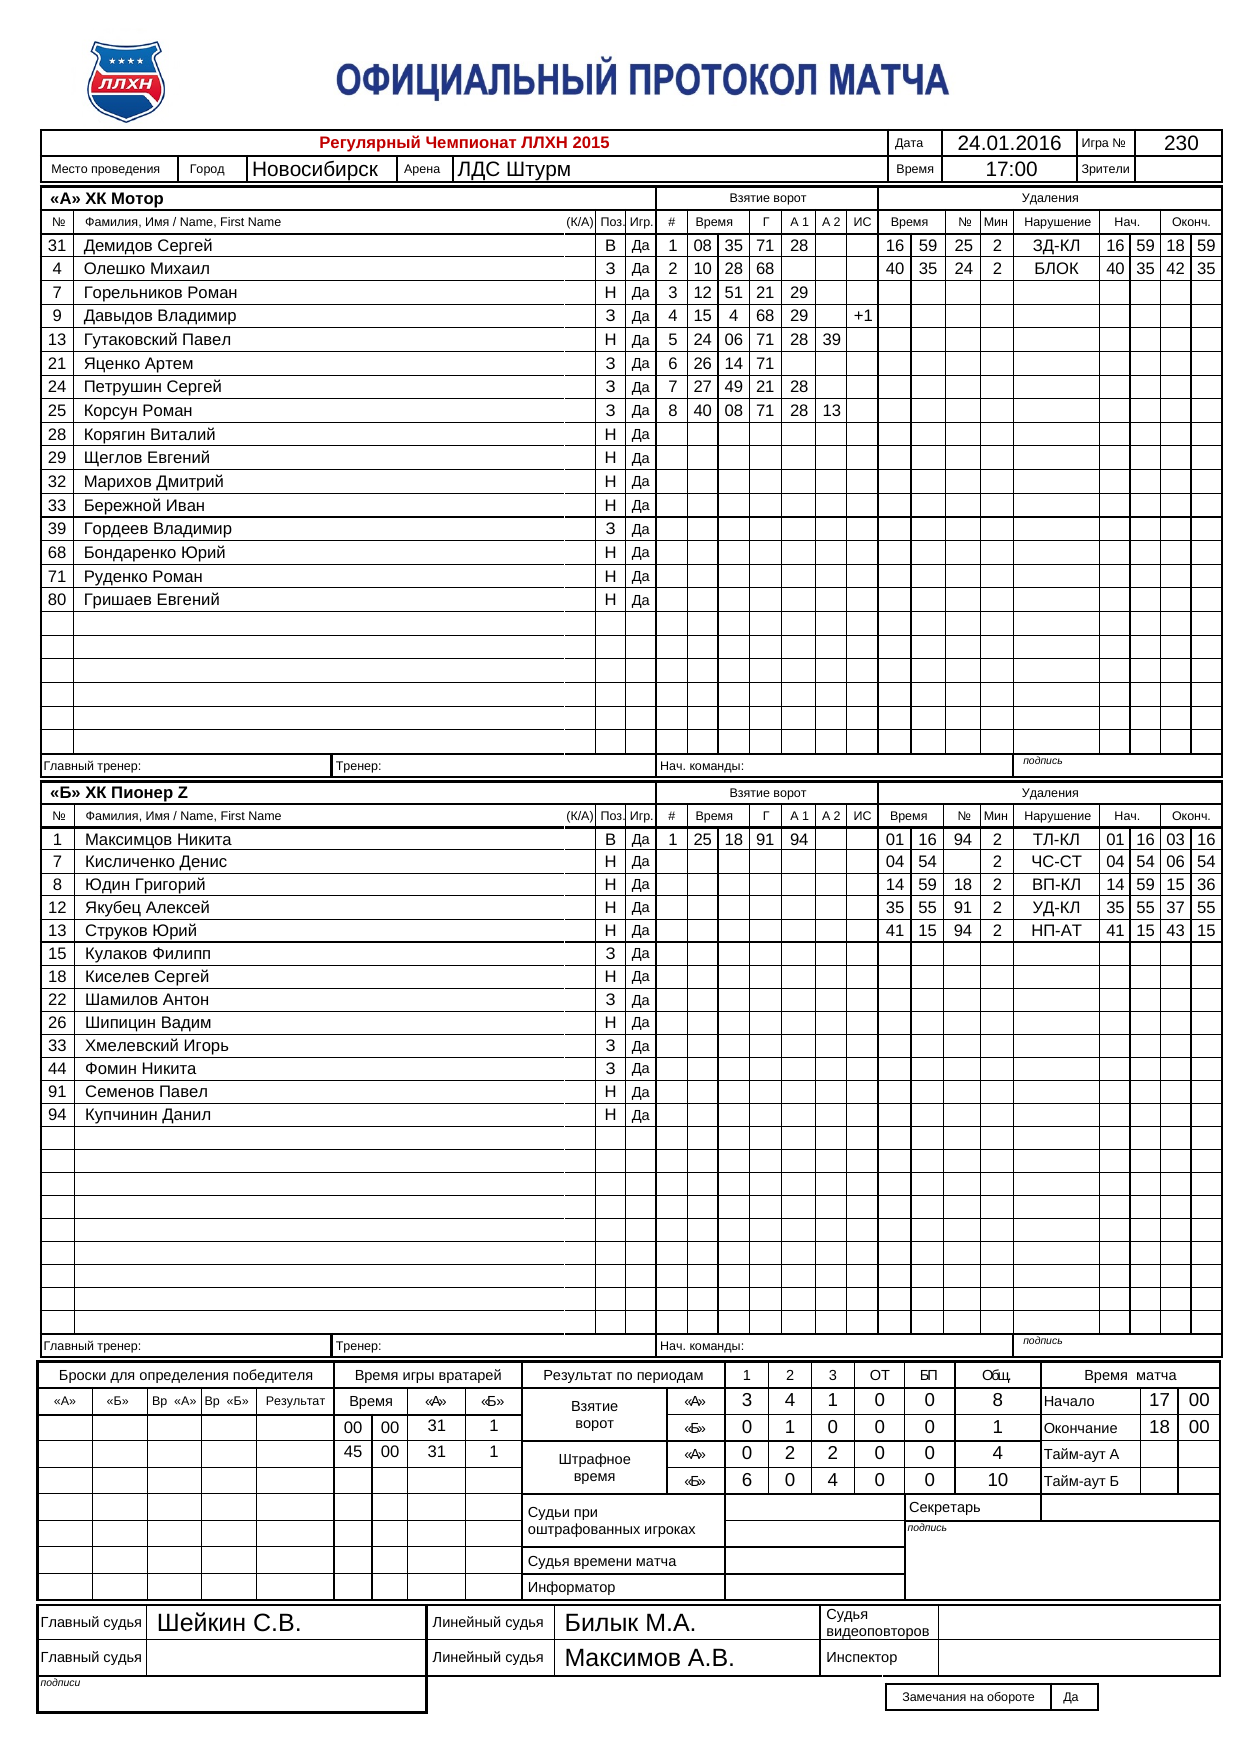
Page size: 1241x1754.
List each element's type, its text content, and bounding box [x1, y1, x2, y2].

table_cell 18 [719, 829, 749, 849]
table_cell [688, 1081, 717, 1103]
table_cell [1100, 565, 1129, 587]
table_cell Время [879, 211, 945, 233]
table_cell [257, 1441, 333, 1467]
table_cell [750, 1081, 781, 1103]
table_cell [565, 1150, 595, 1172]
table_cell [782, 446, 815, 469]
table_cell [782, 1265, 815, 1287]
table_cell Демидов Сергей [74, 235, 564, 256]
table_cell 03 [1161, 829, 1190, 849]
table_cell [148, 1416, 201, 1440]
table_cell [1161, 565, 1190, 587]
table_cell [596, 1265, 625, 1287]
table_cell 12 [42, 896, 74, 918]
table_cell 68 [750, 305, 781, 327]
table_cell [912, 399, 945, 422]
table_cell [626, 1265, 655, 1287]
table_cell [719, 494, 749, 516]
table_cell [75, 1173, 564, 1195]
table_cell [1192, 683, 1221, 706]
table_cell [1131, 281, 1160, 303]
table_cell подпись [906, 1522, 1219, 1599]
table_cell [1131, 328, 1160, 351]
table_cell 94 [782, 829, 815, 849]
table_cell Время [688, 211, 749, 233]
table_cell ЛДС Штурм [454, 157, 887, 181]
table_cell [750, 850, 781, 872]
table_cell [847, 612, 877, 634]
table_cell [1131, 1219, 1160, 1241]
table_cell Взятие ворот [523, 1389, 666, 1440]
table_cell 0 [905, 1389, 954, 1413]
table_cell 4 [719, 305, 749, 327]
table_cell [782, 1242, 815, 1264]
table_cell [657, 943, 687, 964]
table_cell [782, 874, 815, 895]
table_header Общ. [956, 1363, 1040, 1387]
table_cell 0 [905, 1442, 954, 1467]
table_cell [981, 494, 1013, 516]
table_cell [816, 470, 846, 493]
table_cell [688, 659, 717, 682]
table_cell [1161, 518, 1190, 540]
table_cell [565, 1196, 595, 1218]
table_cell 8 [42, 874, 74, 895]
table_cell [688, 470, 717, 493]
table_cell [1192, 470, 1221, 493]
table_cell [626, 1173, 655, 1195]
table_header Время матча [1042, 1363, 1219, 1387]
table_cell [981, 1265, 1013, 1287]
table_cell [688, 730, 717, 753]
table_cell 28 [782, 235, 815, 256]
table_cell 35 [719, 235, 749, 256]
table_cell [1100, 541, 1129, 564]
table_header ОТ [855, 1363, 904, 1387]
table_cell 7 [42, 850, 74, 872]
table_cell [657, 850, 687, 872]
table_cell [879, 446, 910, 469]
table_cell [1161, 1012, 1190, 1033]
table_cell [879, 494, 910, 516]
table_cell Оконч. [1161, 211, 1221, 233]
table_cell [1131, 683, 1160, 706]
table_cell [981, 588, 1013, 611]
table_cell [466, 1547, 521, 1573]
table_cell [912, 1035, 943, 1057]
table_cell 2 [769, 1442, 811, 1467]
table_cell Н [596, 470, 625, 493]
table_cell [688, 920, 717, 941]
table_cell [719, 518, 749, 540]
table_cell [565, 1012, 595, 1033]
table_cell № [42, 211, 73, 233]
table_cell [688, 1288, 717, 1310]
table_cell [1100, 328, 1129, 351]
table_cell 12 [688, 281, 717, 303]
table_cell ИС [847, 805, 877, 826]
table_cell [1131, 1127, 1160, 1149]
table_cell [750, 494, 781, 516]
table_cell 54 [1192, 850, 1221, 872]
table_cell [1192, 399, 1221, 422]
table_cell 68 [42, 541, 73, 564]
table_cell [750, 1311, 781, 1333]
table_cell Киселев Сергей [75, 966, 564, 987]
table_cell [1192, 352, 1221, 374]
table_cell [1131, 730, 1160, 753]
table_cell [1161, 328, 1190, 351]
table_cell [93, 1547, 147, 1573]
table_cell Гутаковский Павел [74, 328, 564, 351]
table_cell Давыдов Владимир [74, 305, 564, 327]
table_cell [1131, 1265, 1160, 1287]
table_cell 26 [688, 352, 717, 374]
table_cell [335, 1494, 371, 1520]
table_cell [1100, 989, 1129, 1011]
table_cell 28 [782, 399, 815, 422]
picture [5, 28, 1179, 129]
table_cell [847, 352, 877, 374]
table_cell Да [626, 423, 655, 445]
table_cell 15 [688, 305, 717, 327]
table_cell Секретарь [906, 1495, 1040, 1520]
table_cell 06 [1161, 850, 1190, 872]
table_cell [847, 1104, 877, 1126]
table_cell [1131, 1173, 1160, 1195]
table_cell 40 [1100, 257, 1129, 280]
table_cell [1100, 1150, 1129, 1172]
table_cell [912, 612, 945, 634]
table_cell [565, 966, 595, 987]
table_cell 15 [1131, 920, 1160, 941]
table_cell 24 [42, 376, 73, 398]
table_cell 59 [1192, 235, 1221, 256]
table_cell [1131, 352, 1160, 374]
table_cell [1131, 1035, 1160, 1057]
table_cell [565, 612, 595, 634]
table_cell [719, 565, 749, 587]
table_cell В [596, 829, 625, 849]
table_cell [782, 612, 815, 634]
table_cell [565, 541, 595, 564]
table_cell [1014, 943, 1099, 964]
table_cell [42, 1127, 74, 1149]
table_cell [1161, 281, 1190, 303]
table_cell [1014, 612, 1099, 634]
table_cell 15 [912, 920, 943, 941]
table_cell [1014, 1150, 1099, 1172]
table_cell 2 [981, 235, 1013, 256]
table_cell [946, 659, 980, 682]
table_header 230 [1136, 131, 1221, 155]
table_cell [42, 730, 73, 753]
table_cell 16 [1131, 829, 1160, 849]
table_cell [42, 1150, 74, 1172]
table_cell Да [626, 494, 655, 516]
table_cell [1161, 1081, 1190, 1103]
table_cell «Б » [466, 1389, 521, 1413]
table_cell Главный тренер: [42, 1335, 330, 1356]
table_cell [1161, 588, 1190, 611]
table_cell [944, 966, 980, 987]
table_cell [879, 707, 910, 729]
table_cell [1131, 1012, 1160, 1033]
table_cell 71 [42, 565, 73, 587]
table_cell [1100, 659, 1129, 682]
table_cell [466, 1494, 521, 1520]
table_cell [596, 683, 625, 706]
table_cell [42, 1265, 74, 1287]
table_cell [93, 1521, 147, 1546]
table_cell [148, 1468, 201, 1493]
table_cell [981, 683, 1013, 706]
table_cell [1192, 446, 1221, 469]
table_cell [879, 376, 910, 398]
table_cell [816, 565, 846, 587]
table_cell [847, 1288, 877, 1310]
table_cell 59 [912, 235, 945, 256]
table_cell Якубец Алексей [75, 896, 564, 918]
table_cell «Б» [668, 1468, 724, 1493]
table_cell [1192, 1012, 1221, 1033]
table_cell [565, 470, 595, 493]
table_cell [626, 612, 655, 634]
table_cell [719, 1311, 749, 1333]
table_cell [657, 423, 687, 445]
table_cell [816, 1150, 846, 1172]
table_cell Арена [398, 157, 452, 181]
table_cell [719, 683, 749, 706]
table_cell [1100, 1219, 1129, 1241]
table_cell Олешко Михаил [74, 257, 564, 280]
table_cell [688, 518, 717, 540]
table_cell [816, 1265, 846, 1287]
table_cell [879, 470, 910, 493]
table_cell 49 [719, 376, 749, 398]
table_cell [202, 1574, 256, 1599]
table_cell [944, 989, 980, 1011]
table_cell [782, 1173, 815, 1195]
table_cell [816, 1196, 846, 1218]
table_header БП [905, 1363, 954, 1387]
table_cell Нач. команды: [657, 755, 1012, 776]
table_cell [75, 1242, 564, 1264]
table_cell [565, 943, 595, 964]
table_cell 24 [688, 328, 717, 351]
table_cell [1161, 707, 1190, 729]
table_cell [1100, 518, 1129, 540]
table_cell [847, 588, 877, 611]
table_cell Да [626, 305, 655, 327]
table_cell [626, 730, 655, 753]
table_cell Тайм-аут А [1042, 1441, 1140, 1467]
table_cell [202, 1441, 256, 1467]
table_cell [1131, 376, 1160, 398]
table_cell [719, 874, 749, 895]
table_cell [1100, 1265, 1129, 1287]
table_cell [1161, 1104, 1190, 1126]
table_header Взятие ворот [657, 188, 877, 209]
table_cell [879, 541, 910, 564]
table_cell (К/А) [565, 211, 595, 233]
table_cell [1014, 989, 1099, 1011]
table_cell 59 [1131, 874, 1160, 895]
table_cell 10 [956, 1468, 1040, 1493]
table_cell Да [626, 281, 655, 303]
table_cell [750, 1058, 781, 1079]
table_cell [847, 235, 877, 256]
table_cell [1131, 1058, 1160, 1079]
table_cell [1014, 1242, 1099, 1264]
table_cell [981, 1058, 1013, 1079]
table_cell [981, 1242, 1013, 1264]
table_cell [847, 423, 877, 445]
table_cell [1161, 494, 1190, 516]
table_cell Н [596, 920, 625, 941]
table_cell [626, 659, 655, 682]
table_cell 9 [42, 305, 73, 327]
table_cell 10 [688, 257, 717, 280]
table_cell [750, 989, 781, 1011]
table_cell Да [626, 1012, 655, 1033]
table_cell Да [626, 850, 655, 872]
table_cell [1141, 1441, 1177, 1467]
table_cell [1192, 943, 1221, 964]
table_cell [912, 1242, 943, 1264]
table_cell [565, 352, 595, 374]
table_cell 8 [657, 399, 687, 422]
table_cell [946, 399, 980, 422]
table_cell 1 [812, 1389, 854, 1413]
table_cell 91 [42, 1081, 74, 1103]
table_cell [1131, 446, 1160, 469]
table_cell [1100, 1173, 1129, 1195]
table_cell ТЛ-КЛ [1014, 829, 1099, 849]
table_cell [944, 1058, 980, 1079]
table_cell Юдин Григорий [75, 874, 564, 895]
table_cell [944, 1012, 980, 1033]
table_cell [879, 659, 910, 682]
table_cell Бережной Иван [74, 494, 564, 516]
table_cell [879, 1311, 910, 1333]
table_cell [981, 446, 1013, 469]
table_cell [74, 659, 564, 682]
table_cell [912, 1311, 943, 1333]
table_header Регулярный Чемпионат ЛЛХН 2015 [42, 131, 887, 155]
table_cell [847, 470, 877, 493]
table_cell [981, 989, 1013, 1011]
table_cell [1161, 1242, 1190, 1264]
table_cell (К/А) [565, 805, 595, 826]
table_cell [912, 423, 945, 445]
table_cell [1161, 399, 1190, 422]
table_cell [565, 328, 595, 351]
table_cell [750, 1150, 781, 1172]
table_cell [148, 1547, 201, 1573]
table_cell [657, 874, 687, 895]
table_cell [816, 943, 846, 964]
table_cell Марихов Дмитрий [74, 470, 564, 493]
table_cell [1100, 636, 1129, 658]
table_cell 18 [1161, 235, 1190, 256]
table_cell [879, 305, 910, 327]
table_cell [750, 730, 781, 753]
table_cell Тайм-аут Б [1042, 1468, 1140, 1493]
table_cell [596, 636, 625, 658]
table_cell [1192, 1265, 1221, 1287]
table_cell [688, 1058, 717, 1079]
table_cell [719, 730, 749, 753]
table_cell [688, 612, 717, 634]
table_cell Билык М.А. [555, 1606, 819, 1639]
table_cell [719, 1219, 749, 1241]
table_cell [1131, 636, 1160, 658]
table_cell 1 [769, 1415, 811, 1440]
table_cell [657, 920, 687, 941]
table_cell [816, 541, 846, 564]
table_cell 7 [42, 281, 73, 303]
table_cell [1192, 1173, 1221, 1195]
table_cell [912, 1012, 943, 1033]
table_cell [750, 518, 781, 540]
table_cell Поз. [596, 805, 625, 826]
table_cell [782, 541, 815, 564]
table_cell [1100, 730, 1129, 753]
table_cell [1192, 636, 1221, 658]
table_cell [257, 1574, 333, 1599]
table_cell [946, 730, 980, 753]
table_cell Н [596, 494, 625, 516]
table_cell Нач. [1100, 211, 1160, 233]
table_cell [1014, 1219, 1099, 1241]
table_cell [816, 612, 846, 634]
table_cell 0 [726, 1415, 768, 1440]
table_cell # [657, 805, 687, 826]
table_cell [1100, 1104, 1129, 1126]
table_cell Шипицин Вадим [75, 1012, 564, 1033]
table_cell 21 [42, 352, 73, 374]
table_cell [1161, 730, 1190, 753]
table_cell [912, 1150, 943, 1172]
table_cell [879, 1150, 910, 1172]
table_cell [93, 1494, 147, 1520]
table_cell [1100, 352, 1129, 374]
table_cell [879, 399, 910, 422]
table_cell [719, 636, 749, 658]
table_cell 45 [335, 1441, 371, 1467]
table_cell [75, 1311, 564, 1333]
table_cell 54 [912, 850, 943, 872]
table_cell [750, 636, 781, 658]
table_cell [1014, 730, 1099, 753]
table_cell 36 [1192, 874, 1221, 895]
table_cell [847, 1219, 877, 1241]
table_cell [944, 850, 980, 872]
table_cell [39, 1441, 92, 1467]
table_cell Н [596, 328, 625, 351]
table_cell 25 [42, 399, 73, 422]
table_cell [565, 1242, 595, 1264]
table_cell [565, 829, 595, 849]
table_cell [719, 470, 749, 493]
table_cell Н [596, 588, 625, 611]
table_cell 94 [42, 1104, 74, 1126]
table_cell [657, 1196, 687, 1218]
table_cell А 2 [816, 805, 846, 826]
table_cell [1100, 1196, 1129, 1218]
table_cell 0 [855, 1442, 904, 1467]
table_cell [726, 1495, 904, 1520]
table_cell [39, 1416, 92, 1440]
table_cell [1131, 588, 1160, 611]
table_cell [565, 636, 595, 658]
table_cell [657, 541, 687, 564]
table_cell [944, 1196, 980, 1218]
table_cell [408, 1574, 465, 1599]
table_cell 29 [782, 305, 815, 327]
table_cell [688, 1219, 717, 1241]
table_cell подписи [39, 1677, 425, 1711]
table_cell [946, 588, 980, 611]
table_cell [565, 376, 595, 398]
table_cell [750, 565, 781, 587]
table_cell 0 [726, 1442, 768, 1467]
table_cell [816, 1311, 846, 1333]
table_header 3 [812, 1363, 854, 1387]
table_cell [688, 541, 717, 564]
table_cell [944, 943, 980, 964]
table_cell ЗД-КЛ [1014, 235, 1099, 256]
table_cell Да [626, 399, 655, 422]
table_cell [946, 470, 980, 493]
table_cell [981, 730, 1013, 753]
table_cell [1014, 352, 1099, 374]
table_cell [1161, 305, 1190, 327]
table_cell [1100, 943, 1129, 964]
table_cell [847, 1311, 877, 1333]
table_cell [565, 659, 595, 682]
table_cell 13 [42, 328, 73, 351]
table_cell [1014, 1081, 1099, 1103]
table_cell Петрушин Сергей [74, 376, 564, 398]
table_cell 55 [1192, 896, 1221, 918]
table_cell [1161, 1035, 1190, 1057]
table_cell [596, 1127, 625, 1149]
table_cell [782, 989, 815, 1011]
table_cell [719, 612, 749, 634]
table_cell [912, 943, 943, 964]
table_cell [1192, 541, 1221, 564]
table_cell [912, 541, 945, 564]
table_cell 91 [944, 896, 980, 918]
table_cell Да [626, 1104, 655, 1126]
table_cell 25 [688, 829, 717, 849]
table_cell 68 [750, 257, 781, 280]
table_cell [657, 1058, 687, 1079]
table_cell [912, 376, 945, 398]
table_cell [1014, 446, 1099, 469]
table_header Удаления [879, 783, 1221, 803]
table_cell [565, 1127, 595, 1149]
table_cell [750, 920, 781, 941]
table_cell Корягин Виталий [74, 423, 564, 445]
table_cell 21 [750, 281, 781, 303]
table_cell [1161, 470, 1190, 493]
table_cell [1100, 423, 1129, 445]
table_cell [847, 1196, 877, 1218]
table_cell УД-КЛ [1014, 896, 1099, 918]
table_cell [373, 1494, 407, 1520]
table_cell [912, 588, 945, 611]
table_cell +1 [847, 305, 877, 327]
table_cell [466, 1468, 521, 1493]
table_cell [335, 1574, 371, 1599]
table_cell [847, 518, 877, 540]
table_cell ЧС-СТ [1014, 850, 1099, 872]
table_cell [1014, 1173, 1099, 1195]
table_cell [750, 1173, 781, 1195]
table_cell [879, 1196, 910, 1218]
table_cell «Б» [668, 1415, 724, 1440]
table_cell [1192, 1058, 1221, 1079]
table_cell [981, 328, 1013, 351]
table_cell [719, 1081, 749, 1103]
table_cell 1 [956, 1415, 1040, 1440]
table_cell 7 [657, 376, 687, 398]
table_cell [782, 1127, 815, 1149]
table_cell [847, 446, 877, 469]
table_cell Фомин Никита [75, 1058, 564, 1079]
table_cell Гордеев Владимир [74, 518, 564, 540]
table_cell [816, 1127, 846, 1149]
table_cell Время [688, 805, 749, 826]
table_cell [1192, 707, 1221, 729]
table_cell Информатор [523, 1575, 724, 1599]
table_cell Да [626, 1035, 655, 1057]
table_cell Горельников Роман [74, 281, 564, 303]
table_cell [657, 588, 687, 611]
table_cell 0 [855, 1389, 904, 1413]
table_cell [750, 1127, 781, 1149]
table_cell [847, 257, 877, 280]
table_cell [1192, 588, 1221, 611]
table_cell [1131, 518, 1160, 540]
table_cell [816, 305, 846, 327]
table_cell [1192, 1104, 1221, 1126]
table_cell [1014, 659, 1099, 682]
table_cell Штрафное время [523, 1442, 666, 1493]
table_cell 4 [812, 1468, 854, 1493]
table_cell [1192, 423, 1221, 445]
table_cell [657, 683, 687, 706]
table_cell [981, 376, 1013, 398]
table_cell [1131, 989, 1160, 1011]
table_cell [879, 588, 910, 611]
table_cell [981, 1311, 1013, 1333]
table_cell Инспектор [821, 1640, 938, 1675]
table_cell [565, 850, 595, 872]
table_cell [1100, 281, 1129, 303]
table_cell [93, 1416, 147, 1440]
table_cell [42, 1242, 74, 1264]
table_cell [981, 1127, 1013, 1149]
table_cell Семенов Павел [75, 1081, 564, 1103]
table_cell [944, 1035, 980, 1057]
table_cell [816, 850, 846, 872]
table_cell [1161, 1311, 1190, 1333]
table_cell [1014, 328, 1099, 351]
table_cell [816, 989, 846, 1011]
table_cell [981, 423, 1013, 445]
table_cell [1100, 446, 1129, 469]
table_cell [596, 707, 625, 729]
table_cell [879, 565, 910, 587]
table_cell Да [626, 874, 655, 895]
table_cell Корсун Роман [74, 399, 564, 422]
table_cell 18 [944, 874, 980, 895]
table_cell 3 [657, 281, 687, 303]
table_cell 1 [657, 829, 687, 849]
table_cell [719, 446, 749, 469]
table_cell [596, 612, 625, 634]
table_cell [719, 1288, 749, 1310]
table_cell [565, 588, 595, 611]
table_cell [816, 896, 846, 918]
table_cell Н [596, 850, 625, 872]
table_cell Н [596, 874, 625, 895]
table_cell 0 [855, 1468, 904, 1493]
table_cell Г [750, 211, 781, 233]
table_header Игра № [1078, 131, 1134, 155]
table_cell Окончание [1042, 1415, 1140, 1440]
table_cell [946, 446, 980, 469]
table_cell 33 [42, 494, 73, 516]
table_cell 2 [981, 896, 1013, 918]
table_cell 32 [42, 470, 73, 493]
table_cell [1192, 518, 1221, 540]
table_cell [981, 1150, 1013, 1172]
table_cell [1014, 636, 1099, 658]
table_cell [565, 423, 595, 445]
table_cell [944, 1081, 980, 1103]
table_cell [816, 281, 846, 303]
table_cell [626, 683, 655, 706]
table_cell [719, 659, 749, 682]
table_cell [1100, 1035, 1129, 1057]
table_cell 4 [42, 257, 73, 280]
table_cell [688, 707, 717, 729]
table_cell [847, 281, 877, 303]
table_cell [626, 1196, 655, 1218]
table_cell 37 [1161, 896, 1190, 918]
table_cell [335, 1547, 371, 1573]
table_cell 2 [981, 850, 1013, 872]
table_cell 24 [946, 257, 980, 280]
table_cell [1192, 494, 1221, 516]
table_cell 01 [1100, 829, 1129, 849]
table_cell [1014, 1311, 1099, 1333]
table_cell Н [596, 541, 625, 564]
table_cell [981, 565, 1013, 587]
table_cell [981, 518, 1013, 540]
table_cell [1136, 157, 1221, 181]
table_cell [1161, 1196, 1190, 1218]
table_cell Вр «Б» [202, 1389, 256, 1413]
table_cell [750, 470, 781, 493]
table_cell [879, 943, 910, 964]
table_cell З [596, 352, 625, 374]
table_cell Н [596, 1081, 625, 1103]
table_cell [879, 1265, 910, 1287]
table_cell [1192, 730, 1221, 753]
table_cell [688, 943, 717, 964]
table_cell [879, 328, 910, 351]
table_cell 14 [879, 874, 910, 895]
table_cell [879, 1104, 910, 1126]
table_cell ВП-КЛ [1014, 874, 1099, 895]
table_cell [42, 1311, 74, 1333]
table_cell [981, 707, 1013, 729]
table_cell [1192, 1127, 1221, 1149]
table_cell [879, 683, 910, 706]
table_cell [912, 1058, 943, 1079]
table_cell [981, 281, 1013, 303]
table_cell 59 [1131, 235, 1160, 256]
table_cell [657, 518, 687, 540]
table_cell [912, 966, 943, 987]
table_cell [879, 1288, 910, 1310]
table_cell Г [750, 805, 781, 826]
table_cell ИС [847, 211, 877, 233]
table_cell [657, 1127, 687, 1149]
table_cell Да [626, 541, 655, 564]
table_cell [750, 966, 781, 987]
table_cell [750, 1035, 781, 1057]
table_cell [912, 305, 945, 327]
table_cell Вр «А» [148, 1389, 201, 1413]
table_cell [782, 683, 815, 706]
table_cell [847, 920, 877, 941]
table_cell 16 [879, 235, 910, 256]
table_cell [816, 1219, 846, 1241]
table_cell [847, 565, 877, 587]
table_cell Шейкин С.В. [147, 1606, 425, 1639]
table_cell [816, 588, 846, 611]
table_cell [782, 636, 815, 658]
table_cell Судьи при оштрафованных игроках [523, 1495, 724, 1546]
table_cell [719, 707, 749, 729]
table_cell [1131, 399, 1160, 422]
table_cell Игр. [626, 211, 655, 233]
table_cell 22 [42, 989, 74, 1011]
table_cell [74, 683, 564, 706]
table_cell 13 [42, 920, 74, 941]
table_cell 1 [466, 1416, 521, 1440]
table_cell [847, 1058, 877, 1079]
table_cell [847, 1173, 877, 1195]
table_cell 2 [812, 1442, 854, 1467]
table_cell [816, 1173, 846, 1195]
table_cell [565, 1288, 595, 1310]
table_cell [750, 707, 781, 729]
table_cell «А» [39, 1389, 92, 1413]
table_cell [939, 1640, 1219, 1675]
table_cell [74, 612, 564, 634]
table_cell [719, 1196, 749, 1218]
table_cell 3 [726, 1389, 768, 1413]
table_cell [816, 376, 846, 398]
table_cell [373, 1468, 407, 1493]
table_cell Время [889, 157, 941, 181]
table_cell [596, 1288, 625, 1310]
table_cell [719, 1150, 749, 1172]
table_cell [1161, 989, 1190, 1011]
table_cell [782, 896, 815, 918]
table_cell 26 [42, 1012, 74, 1033]
table_cell [1014, 518, 1099, 540]
table_cell Да [626, 376, 655, 398]
table_cell [847, 1242, 877, 1264]
table_cell Щеглов Евгений [74, 446, 564, 469]
table_cell [626, 1127, 655, 1149]
table_cell [1014, 541, 1099, 564]
table_cell [626, 1150, 655, 1172]
table_cell [816, 1012, 846, 1033]
table_cell [750, 588, 781, 611]
table_cell 2 [657, 257, 687, 280]
table_cell [782, 730, 815, 753]
table_cell [1192, 1288, 1221, 1310]
table_cell Поз. [596, 211, 625, 233]
table_cell Струков Юрий [75, 920, 564, 941]
table_cell Тренер: [333, 1335, 655, 1356]
table_cell [981, 1219, 1013, 1241]
table_cell 28 [42, 423, 73, 445]
table_cell Шамилов Антон [75, 989, 564, 1011]
table_cell 28 [719, 257, 749, 280]
table_cell [1014, 1012, 1099, 1033]
table_cell [816, 829, 846, 849]
table_cell [847, 1265, 877, 1287]
table_cell [816, 966, 846, 987]
table_cell Яценко Артем [74, 352, 564, 374]
table_cell [657, 1311, 687, 1333]
table_cell [626, 1311, 655, 1333]
table_cell [1131, 612, 1160, 634]
table_cell Время [879, 805, 943, 826]
table_cell 14 [719, 352, 749, 374]
table_cell [39, 1547, 92, 1573]
table_cell Кисличенко Денис [75, 850, 564, 872]
table_cell Н [596, 896, 625, 918]
table_cell 29 [42, 446, 73, 469]
table_cell [565, 565, 595, 587]
table_cell [657, 1242, 687, 1264]
table_cell 17 [1141, 1389, 1177, 1413]
table_cell [946, 565, 980, 587]
table_cell 1 [657, 235, 687, 256]
table_cell [1131, 1196, 1160, 1218]
table_cell [847, 659, 877, 682]
table_cell 94 [944, 829, 980, 849]
table_cell [912, 470, 945, 493]
table_cell [657, 707, 687, 729]
table_cell [981, 352, 1013, 374]
table_cell [782, 257, 815, 280]
table_header «А» ХК Мотор [42, 188, 655, 209]
table_cell [879, 352, 910, 374]
table_cell 0 [905, 1468, 954, 1493]
table_cell [782, 659, 815, 682]
table_cell [782, 565, 815, 587]
table_cell Кулаков Филипп [75, 943, 564, 964]
table_cell [1131, 966, 1160, 987]
table_cell [782, 1035, 815, 1057]
table_cell 54 [1131, 850, 1160, 872]
table_cell Да [626, 896, 655, 918]
table_cell 71 [750, 399, 781, 422]
table_cell [944, 1127, 980, 1149]
table_cell [335, 1521, 371, 1546]
table_header Взятие ворот [657, 783, 877, 803]
table_cell [847, 1150, 877, 1172]
table_cell [879, 636, 910, 658]
table_cell [1192, 1196, 1221, 1218]
table_cell [596, 1242, 625, 1264]
table_cell 13 [816, 399, 846, 422]
table_cell [1014, 1288, 1099, 1310]
table_cell [1014, 281, 1099, 303]
table_cell [1014, 376, 1099, 398]
table_cell [657, 636, 687, 658]
table_cell 43 [1161, 920, 1190, 941]
table_cell Да [626, 328, 655, 351]
table_cell [1100, 1127, 1129, 1149]
table_cell [688, 1150, 717, 1172]
table_cell 01 [879, 829, 910, 849]
table_cell [657, 1265, 687, 1287]
table_cell [688, 1104, 717, 1126]
table_cell [816, 920, 846, 941]
table_cell [657, 1173, 687, 1195]
table_cell 29 [782, 281, 815, 303]
table_cell 40 [688, 399, 717, 422]
table_cell [1014, 1127, 1099, 1149]
table_cell [657, 1219, 687, 1241]
table_cell [847, 896, 877, 918]
table_cell Да [626, 446, 655, 469]
table_cell 28 [782, 376, 815, 398]
table_cell [626, 707, 655, 729]
table_cell [816, 235, 846, 256]
table_cell Да [626, 829, 655, 849]
table_cell [1014, 1058, 1099, 1079]
table_cell [596, 1173, 625, 1195]
table_cell [1131, 541, 1160, 564]
table_cell 39 [42, 518, 73, 540]
table_cell [335, 1468, 371, 1493]
table_cell [688, 446, 717, 469]
table_cell 35 [912, 257, 945, 280]
table_cell [373, 1547, 407, 1573]
table_cell [688, 1173, 717, 1195]
table_cell [719, 1012, 749, 1033]
table_cell 4 [657, 305, 687, 327]
table_cell [1014, 1104, 1099, 1126]
table_cell [565, 305, 595, 327]
table_cell [75, 1127, 564, 1149]
table_cell [879, 1127, 910, 1149]
table_cell [42, 1288, 74, 1310]
table_cell [565, 518, 595, 540]
table_cell [42, 659, 73, 682]
table_cell 00 [335, 1416, 371, 1440]
table_cell [657, 446, 687, 469]
table_cell [782, 352, 815, 374]
table_cell [657, 659, 687, 682]
table_cell [912, 1104, 943, 1126]
table_cell [1100, 1242, 1129, 1264]
table_cell [782, 850, 815, 872]
table_cell [1192, 1081, 1221, 1103]
table_cell [912, 446, 945, 469]
table_cell [1161, 376, 1190, 398]
table_cell [657, 989, 687, 1011]
table_cell [1100, 683, 1129, 706]
table_cell [782, 966, 815, 987]
table_cell [1161, 352, 1190, 374]
table_cell [847, 541, 877, 564]
table_cell [408, 1494, 465, 1520]
table_cell [1161, 1127, 1190, 1149]
table_cell [466, 1574, 521, 1599]
table_cell [912, 352, 945, 374]
table_cell 40 [879, 257, 910, 280]
table_cell [912, 730, 945, 753]
table_cell [596, 1311, 625, 1333]
table_cell [782, 518, 815, 540]
table_cell [75, 1219, 564, 1241]
table_cell [93, 1468, 147, 1493]
table_cell [944, 1104, 980, 1126]
table_cell «А» [668, 1389, 724, 1413]
table_cell 15 [42, 943, 74, 964]
table_cell [719, 920, 749, 941]
table_cell подпись [1014, 755, 1221, 776]
table_cell [750, 1219, 781, 1241]
table_cell [565, 1104, 595, 1126]
table_cell [688, 494, 717, 516]
table_cell [750, 896, 781, 918]
table_cell [688, 1127, 717, 1149]
table_cell [75, 1196, 564, 1218]
table_cell [565, 1058, 595, 1079]
table_cell Да [626, 257, 655, 280]
table_cell [626, 636, 655, 658]
table_cell Руденко Роман [74, 565, 564, 587]
table_cell [1131, 1150, 1160, 1172]
table_cell [879, 1081, 910, 1103]
table_cell 16 [912, 829, 943, 849]
table_cell [565, 446, 595, 469]
table_cell [944, 1311, 980, 1333]
table_cell [202, 1468, 256, 1493]
table_cell [1100, 1058, 1129, 1079]
table_cell Судья видеоповторов [821, 1606, 938, 1639]
table_cell [782, 494, 815, 516]
table_cell [1161, 1058, 1190, 1079]
table_cell [782, 1288, 815, 1310]
table_cell [816, 518, 846, 540]
table_cell З [596, 1058, 625, 1079]
table_cell Да [626, 588, 655, 611]
table_cell [1161, 943, 1190, 964]
table_cell [816, 352, 846, 374]
table_cell [1131, 470, 1160, 493]
table_cell [879, 518, 910, 540]
table_cell [981, 966, 1013, 987]
table_cell [565, 989, 595, 1011]
table_cell Да [626, 565, 655, 587]
table_cell [782, 1104, 815, 1126]
table_cell № [944, 805, 980, 826]
table_cell Н [596, 565, 625, 587]
table_cell [981, 1288, 1013, 1310]
table_cell [1100, 376, 1129, 398]
table_cell 35 [1131, 257, 1160, 280]
table_cell [1192, 305, 1221, 327]
table_cell 44 [42, 1058, 74, 1079]
table_cell [565, 683, 595, 706]
table_cell [944, 1150, 980, 1172]
table_cell [912, 1127, 943, 1149]
table_cell Да [626, 966, 655, 987]
table_cell [719, 588, 749, 611]
table_cell [782, 1311, 815, 1333]
table_cell Начало [1042, 1389, 1140, 1413]
table_cell [1161, 1173, 1190, 1195]
table_cell [912, 1288, 943, 1310]
table_cell Да [626, 943, 655, 964]
table_cell [1192, 565, 1221, 587]
table_cell [816, 446, 846, 469]
table_cell Игр. [626, 805, 655, 826]
table_cell [1179, 1468, 1219, 1493]
table_cell [147, 1640, 425, 1675]
table_cell [1192, 966, 1221, 987]
table_cell [565, 1265, 595, 1287]
table_cell [42, 636, 73, 658]
table_cell 0 [769, 1468, 811, 1493]
table_cell [912, 328, 945, 351]
table_cell [879, 1173, 910, 1195]
table_cell [750, 659, 781, 682]
table_cell [782, 1150, 815, 1172]
table_cell [879, 1035, 910, 1057]
table_cell [1131, 423, 1160, 445]
table_cell [912, 565, 945, 587]
table_cell [626, 1288, 655, 1310]
table_cell З [596, 989, 625, 1011]
table_cell [202, 1494, 256, 1520]
table_cell [816, 730, 846, 753]
table_cell Н [596, 966, 625, 987]
table_cell [879, 730, 910, 753]
table_cell [912, 659, 945, 682]
table_cell Н [596, 281, 625, 303]
table_cell 55 [1131, 896, 1160, 918]
table_cell [1014, 470, 1099, 493]
table_cell [1042, 1495, 1219, 1520]
table_cell «А» [408, 1389, 465, 1413]
table_header Дата [889, 131, 941, 155]
table_cell [912, 518, 945, 540]
table_cell [847, 850, 877, 872]
table_cell 16 [1192, 829, 1221, 849]
table_cell 08 [719, 399, 749, 422]
table_cell [74, 636, 564, 658]
table_cell 51 [719, 281, 749, 303]
table_cell [257, 1521, 333, 1546]
table_cell 2 [981, 920, 1013, 941]
table_header 1 [726, 1363, 768, 1387]
table_cell [1014, 1196, 1099, 1218]
table_cell [657, 1035, 687, 1057]
table_cell [912, 989, 943, 1011]
table_cell З [596, 518, 625, 540]
table_cell [657, 1081, 687, 1103]
table_cell [75, 1150, 564, 1172]
table_cell [782, 707, 815, 729]
table_cell [1131, 1288, 1160, 1310]
table_cell 16 [1100, 235, 1129, 256]
table_cell Новосибирск [248, 157, 396, 181]
table_cell Хмелевский Игорь [75, 1035, 564, 1057]
table_cell [1161, 659, 1190, 682]
table_cell [944, 1288, 980, 1310]
table_cell [750, 1196, 781, 1218]
table_cell [42, 1173, 74, 1195]
table_cell [879, 966, 910, 987]
table_cell [879, 423, 910, 445]
table_cell Н [596, 1104, 625, 1126]
table_cell 0 [855, 1415, 904, 1440]
table_cell [944, 1265, 980, 1287]
table_cell [847, 636, 877, 658]
table_cell [688, 896, 717, 918]
table_cell З [596, 376, 625, 398]
table_cell [750, 874, 781, 895]
table_cell 71 [750, 235, 781, 256]
table_cell [93, 1441, 147, 1467]
table_cell Нарушение [1014, 211, 1099, 233]
table_cell [719, 1265, 749, 1287]
table_cell А 2 [816, 211, 846, 233]
table_cell 00 [1179, 1415, 1219, 1440]
table_cell [816, 1288, 846, 1310]
table_cell [847, 1035, 877, 1057]
table_cell [373, 1574, 407, 1599]
table_cell [565, 257, 595, 280]
table_cell [912, 1265, 943, 1287]
table_cell [981, 1012, 1013, 1033]
table_cell [912, 707, 945, 729]
table_cell 15 [1192, 920, 1221, 941]
table_cell [782, 588, 815, 611]
table_header «Б» ХК Пионер Z [42, 783, 655, 803]
table_cell 4 [956, 1442, 1040, 1467]
table_cell Результат [257, 1389, 333, 1413]
table_cell [1131, 1242, 1160, 1264]
table_cell [719, 896, 749, 918]
table_cell [981, 305, 1013, 327]
table_cell [816, 1081, 846, 1103]
table_cell [726, 1521, 904, 1546]
table_cell [42, 612, 73, 634]
table_cell [688, 874, 717, 895]
table_cell 41 [1100, 920, 1129, 941]
table_cell Судья времени матча [523, 1548, 724, 1573]
table_cell [847, 707, 877, 729]
table_cell [688, 423, 717, 445]
table_cell Да [626, 352, 655, 374]
table_cell 35 [1192, 257, 1221, 280]
table_cell 25 [946, 235, 980, 256]
table_cell [1161, 1265, 1190, 1287]
table_cell [565, 235, 595, 256]
table_cell [596, 1150, 625, 1172]
table_cell [1161, 1150, 1190, 1172]
table_cell [782, 1196, 815, 1218]
table_cell [74, 707, 564, 729]
table_cell [428, 1677, 882, 1711]
table_cell 15 [1161, 874, 1190, 895]
table_cell [1100, 1012, 1129, 1033]
table_cell [946, 305, 980, 327]
table_cell [93, 1574, 147, 1599]
table_cell Фамилия, Имя / Name, First Name [74, 211, 565, 233]
table_cell [688, 1196, 717, 1218]
table_cell 35 [879, 896, 910, 918]
table_cell 42 [1161, 257, 1190, 280]
table_cell [1100, 612, 1129, 634]
table_cell [257, 1416, 333, 1440]
table_cell [1161, 636, 1190, 658]
table_cell 00 [373, 1416, 407, 1440]
table_cell [565, 399, 595, 422]
table_cell [1161, 683, 1190, 706]
table_cell № [946, 211, 980, 233]
table_cell [373, 1521, 407, 1546]
table_cell [946, 328, 980, 351]
table_cell 0 [812, 1415, 854, 1440]
table_cell [719, 1035, 749, 1057]
table_cell А 1 [782, 805, 815, 826]
table_cell [657, 612, 687, 634]
table_cell [782, 943, 815, 964]
table_cell [688, 1311, 717, 1333]
table_cell Максимов А.В. [555, 1640, 819, 1675]
table_cell 31 [408, 1441, 465, 1467]
table_cell [1131, 659, 1160, 682]
table_cell [1131, 1104, 1160, 1126]
table_cell [42, 683, 73, 706]
table_cell [981, 399, 1013, 422]
table_cell [1014, 1035, 1099, 1057]
table_cell [912, 281, 945, 303]
table_cell [816, 636, 846, 658]
table_cell [42, 707, 73, 729]
table_cell 39 [816, 328, 846, 351]
table_cell [408, 1521, 465, 1546]
table_cell [1100, 1081, 1129, 1103]
table_cell 91 [750, 829, 781, 849]
table_cell [726, 1548, 904, 1573]
table_cell [719, 541, 749, 564]
table_cell 59 [912, 874, 943, 895]
table_cell 8 [956, 1389, 1040, 1413]
table_cell [1192, 659, 1221, 682]
table_cell [719, 1104, 749, 1126]
table_cell [657, 1288, 687, 1310]
table_cell Город [179, 157, 246, 181]
table_cell [981, 1173, 1013, 1195]
table_cell [688, 966, 717, 987]
table_cell [847, 1127, 877, 1149]
table_cell [912, 683, 945, 706]
table_cell [981, 1104, 1013, 1126]
table_cell [626, 1219, 655, 1241]
table_cell [565, 1035, 595, 1057]
table_cell Бондаренко Юрий [74, 541, 564, 564]
table_cell [1192, 989, 1221, 1011]
table_cell Гришаев Евгений [74, 588, 564, 611]
table_cell [944, 1242, 980, 1264]
table_cell [816, 1058, 846, 1079]
table_cell Время [335, 1389, 407, 1413]
table_cell [946, 683, 980, 706]
table_cell [1131, 943, 1160, 964]
table_cell [1100, 399, 1129, 422]
table_cell [719, 1173, 749, 1195]
table_cell [816, 659, 846, 682]
table_cell [816, 1035, 846, 1057]
table_cell 18 [1141, 1415, 1177, 1440]
table_cell [1192, 1311, 1221, 1333]
table_cell Да [626, 989, 655, 1011]
table_cell [565, 281, 595, 303]
table_cell [74, 730, 564, 753]
table_cell [750, 1012, 781, 1033]
table_cell [39, 1574, 92, 1599]
table_cell Максимцов Никита [75, 829, 564, 849]
table_cell [565, 1219, 595, 1241]
table_header Удаления [879, 188, 1221, 209]
table_cell [816, 257, 846, 280]
table_cell [912, 1173, 943, 1195]
table_cell Да [626, 1081, 655, 1103]
table_cell 08 [688, 235, 717, 256]
table_cell [719, 423, 749, 445]
table_cell Линейный судья [428, 1606, 554, 1639]
table_cell З [596, 257, 625, 280]
table_cell [939, 1606, 1219, 1639]
table_cell [688, 1012, 717, 1033]
table_cell [42, 1196, 74, 1218]
table_cell [1100, 966, 1129, 987]
table_cell подпись [1014, 1335, 1221, 1356]
table_cell [565, 494, 595, 516]
table_cell [1014, 707, 1099, 729]
table_cell [816, 423, 846, 445]
table_cell [688, 588, 717, 611]
table_cell 41 [879, 920, 910, 941]
table_cell Да [626, 518, 655, 540]
table_cell [879, 989, 910, 1011]
table_cell «Б» [93, 1389, 147, 1413]
table_cell 6 [726, 1468, 768, 1493]
table_cell [750, 1242, 781, 1264]
table_cell [1014, 683, 1099, 706]
table_cell Нач. [1100, 805, 1160, 826]
table_cell [596, 730, 625, 753]
table_cell [750, 1104, 781, 1126]
table_cell [816, 494, 846, 516]
table_cell З [596, 943, 625, 964]
table_cell Н [596, 423, 625, 445]
table_cell [657, 494, 687, 516]
table_cell [39, 1494, 92, 1520]
table_cell Да [626, 470, 655, 493]
table_cell [688, 683, 717, 706]
table_cell [1192, 1242, 1221, 1264]
table_header Результат по периодам [523, 1363, 724, 1387]
table_cell [879, 1012, 910, 1033]
table_cell [565, 874, 595, 895]
table_cell 4 [769, 1389, 811, 1413]
table_cell А 1 [782, 211, 815, 233]
table_cell 71 [750, 352, 781, 374]
table_cell 14 [1100, 874, 1129, 895]
table_cell [816, 1242, 846, 1264]
table_cell [408, 1547, 465, 1573]
table_cell [879, 281, 910, 303]
table_cell [1161, 1219, 1190, 1241]
table_cell [257, 1468, 333, 1493]
table_cell [39, 1521, 92, 1546]
table_cell [946, 518, 980, 540]
table_cell [1131, 565, 1160, 587]
table_cell [688, 1265, 717, 1287]
table_cell БЛОК [1014, 257, 1099, 280]
table_cell [816, 874, 846, 895]
table_cell [657, 470, 687, 493]
table_cell [565, 896, 595, 918]
table_cell [847, 1081, 877, 1103]
table_cell Зрители [1078, 157, 1134, 181]
table_cell [944, 1219, 980, 1241]
table_cell [879, 612, 910, 634]
table_cell 28 [782, 328, 815, 351]
table_cell [847, 494, 877, 516]
table_cell Главный судья [39, 1606, 146, 1639]
table_cell [1192, 281, 1221, 303]
table_cell [565, 920, 595, 941]
table_cell [39, 1468, 92, 1493]
table_cell 04 [1100, 850, 1129, 872]
table_cell 21 [750, 376, 781, 398]
table_cell [1100, 494, 1129, 516]
table_cell 35 [1100, 896, 1129, 918]
table_cell Тренер: [333, 755, 655, 776]
table_cell 5 [657, 328, 687, 351]
table_cell [257, 1494, 333, 1520]
table_cell [912, 1219, 943, 1241]
table_cell [879, 1219, 910, 1241]
table_cell [1014, 305, 1099, 327]
table_cell [879, 1242, 910, 1264]
table_cell [688, 850, 717, 872]
table_cell [946, 707, 980, 729]
table_cell [726, 1575, 904, 1599]
table_cell # [657, 211, 687, 233]
table_cell [1100, 588, 1129, 611]
table_header Время игры вратарей [335, 1363, 521, 1387]
table_cell 2 [981, 874, 1013, 895]
table_cell [981, 1196, 1013, 1218]
table_cell [946, 423, 980, 445]
table_cell [750, 683, 781, 706]
table_cell 31 [42, 235, 73, 256]
table_cell 31 [408, 1416, 465, 1440]
table_cell 06 [719, 328, 749, 351]
table_cell [847, 989, 877, 1011]
table_cell [1014, 494, 1099, 516]
table_cell [1192, 1219, 1221, 1241]
table_cell [75, 1265, 564, 1287]
table_cell Да [626, 1058, 655, 1079]
table_cell [782, 920, 815, 941]
table_cell Н [596, 1012, 625, 1033]
table_cell 2 [981, 257, 1013, 280]
table_cell [1100, 305, 1129, 327]
table_cell [946, 612, 980, 634]
table_cell 04 [879, 850, 910, 872]
table_cell 6 [657, 352, 687, 374]
table_cell [657, 966, 687, 987]
table_cell Фамилия, Имя / Name, First Name [75, 805, 565, 826]
table_cell [688, 636, 717, 658]
table_cell [657, 896, 687, 918]
table_cell [847, 328, 877, 351]
table_cell 00 [373, 1441, 407, 1467]
table_cell [750, 612, 781, 634]
table_cell [750, 943, 781, 964]
table_cell [148, 1574, 201, 1599]
table_cell № [42, 805, 74, 826]
table_cell [944, 1173, 980, 1195]
table_cell [981, 1035, 1013, 1057]
table_cell [750, 541, 781, 564]
table_cell [946, 541, 980, 564]
table_cell [782, 1081, 815, 1103]
table_cell [816, 707, 846, 729]
table_cell Мин [981, 211, 1013, 233]
table_cell [466, 1521, 521, 1546]
table_cell [719, 1127, 749, 1149]
table_cell Оконч. [1161, 805, 1221, 826]
table_header Броски для определения победителя [39, 1363, 333, 1387]
table_cell [657, 1150, 687, 1172]
table_cell [782, 1058, 815, 1079]
table_cell 80 [42, 588, 73, 611]
table_cell Мин [981, 805, 1013, 826]
table_cell [719, 966, 749, 987]
table_cell [202, 1521, 256, 1546]
table_cell 0 [905, 1415, 954, 1440]
table_cell [981, 470, 1013, 493]
table_cell [42, 1219, 74, 1241]
table_cell [1014, 1265, 1099, 1287]
table_cell [657, 1012, 687, 1033]
table_cell [750, 446, 781, 469]
table_cell [883, 1677, 1220, 1681]
table_cell [981, 659, 1013, 682]
table_cell [565, 1081, 595, 1103]
table_cell Линейный судья [428, 1640, 554, 1675]
table_cell [981, 943, 1013, 964]
table_cell [1192, 328, 1221, 351]
table_cell [981, 541, 1013, 564]
table_cell [1141, 1468, 1177, 1493]
table_cell НП-АТ [1014, 920, 1099, 941]
table_cell [847, 874, 877, 895]
table_cell [565, 707, 595, 729]
table_cell [847, 829, 877, 849]
table_cell З [596, 305, 625, 327]
table_cell [816, 683, 846, 706]
table_cell [750, 1288, 781, 1310]
table_cell [946, 281, 980, 303]
table_cell [565, 1311, 595, 1333]
table_cell [1099, 1682, 1220, 1711]
table_cell Главный тренер: [42, 755, 330, 776]
table_cell [912, 1081, 943, 1103]
table_cell [688, 1242, 717, 1264]
table_cell [1131, 305, 1160, 327]
table_cell [657, 565, 687, 587]
table_cell [912, 1196, 943, 1218]
table_cell Нач. команды: [657, 1335, 1012, 1356]
table_cell [1131, 707, 1160, 729]
table_cell [202, 1416, 256, 1440]
table_cell [1014, 966, 1099, 987]
table_cell [879, 1058, 910, 1079]
table_cell [782, 423, 815, 445]
table_cell [1161, 966, 1190, 987]
table_cell [1014, 423, 1099, 445]
table_cell [847, 730, 877, 753]
table_cell [626, 1242, 655, 1264]
table_cell [1161, 612, 1190, 634]
table_cell [847, 683, 877, 706]
table_cell «А» [668, 1442, 724, 1467]
table_cell [596, 1196, 625, 1218]
table_cell [565, 730, 595, 753]
table_cell [912, 494, 945, 516]
table_cell 94 [944, 920, 980, 941]
table_cell [750, 1265, 781, 1287]
table_cell [1131, 1311, 1160, 1333]
table_cell [1192, 376, 1221, 398]
table_cell [1100, 707, 1129, 729]
table_cell 55 [912, 896, 943, 918]
table_cell [257, 1547, 333, 1573]
table_cell [1161, 1288, 1190, 1310]
table_cell [912, 636, 945, 658]
table_cell 00 [1179, 1389, 1219, 1413]
table_cell [847, 966, 877, 987]
table_cell Да [626, 235, 655, 256]
table_cell 17:00 [943, 157, 1076, 181]
table_cell [946, 352, 980, 374]
table_cell [1179, 1441, 1219, 1467]
table_cell Нарушение [1014, 805, 1099, 826]
table_cell [1014, 399, 1099, 422]
table_cell Н [596, 446, 625, 469]
table_cell [1131, 1081, 1160, 1103]
table_cell Купчинин Данил [75, 1104, 564, 1126]
table_cell [1192, 1150, 1221, 1172]
table_cell [596, 1219, 625, 1241]
table_cell [1161, 423, 1190, 445]
table_cell [1131, 494, 1160, 516]
table_cell [1014, 565, 1099, 587]
table_cell [981, 1081, 1013, 1103]
table_cell 27 [688, 376, 717, 398]
table_cell З [596, 399, 625, 422]
table_cell [75, 1288, 564, 1310]
table_cell [816, 1104, 846, 1126]
table_cell [202, 1547, 256, 1573]
table_cell 33 [42, 1035, 74, 1057]
table_cell [565, 1173, 595, 1195]
table_cell [847, 943, 877, 964]
table_cell Да [626, 920, 655, 941]
table_cell [1100, 1288, 1129, 1310]
table_cell [847, 1012, 877, 1033]
table_header Да [1052, 1685, 1097, 1709]
table_cell 2 [981, 829, 1013, 849]
table_cell [148, 1521, 201, 1546]
table_header 24.01.2016 [943, 131, 1076, 155]
table_cell [847, 399, 877, 422]
table_cell [782, 470, 815, 493]
table_header Замечания на обороте [887, 1685, 1050, 1709]
table_cell [719, 1242, 749, 1264]
table_cell [148, 1494, 201, 1520]
table_cell [1100, 470, 1129, 493]
table_cell [750, 423, 781, 445]
table_cell В [596, 235, 625, 256]
table_cell 71 [750, 328, 781, 351]
table_cell З [596, 1035, 625, 1057]
table_cell 1 [42, 829, 74, 849]
table_cell [1014, 588, 1099, 611]
table_cell [1161, 541, 1190, 564]
table_cell [408, 1468, 465, 1493]
table_cell [981, 612, 1013, 634]
table_cell [847, 376, 877, 398]
table_cell [946, 494, 980, 516]
table_cell Главный судья [39, 1640, 146, 1675]
table_cell [688, 989, 717, 1011]
table_cell [946, 636, 980, 658]
table_cell [719, 850, 749, 872]
table_cell [688, 565, 717, 587]
table_cell [782, 1219, 815, 1241]
table_cell [1192, 612, 1221, 634]
table_cell 1 [466, 1441, 521, 1467]
table_cell 18 [42, 966, 74, 987]
table_header 2 [769, 1363, 811, 1387]
table_cell [782, 1012, 815, 1033]
table_cell [688, 1035, 717, 1057]
table_cell [946, 376, 980, 398]
table_cell [1100, 1311, 1129, 1333]
table_cell [1161, 446, 1190, 469]
table_cell [719, 943, 749, 964]
table_cell [719, 989, 749, 1011]
table_cell [596, 659, 625, 682]
table_cell Место проведения [42, 157, 177, 181]
table_cell [657, 1104, 687, 1126]
table_cell [719, 1058, 749, 1079]
table_cell [657, 730, 687, 753]
table_cell [1192, 1035, 1221, 1057]
table_cell [148, 1441, 201, 1467]
table_cell [981, 636, 1013, 658]
